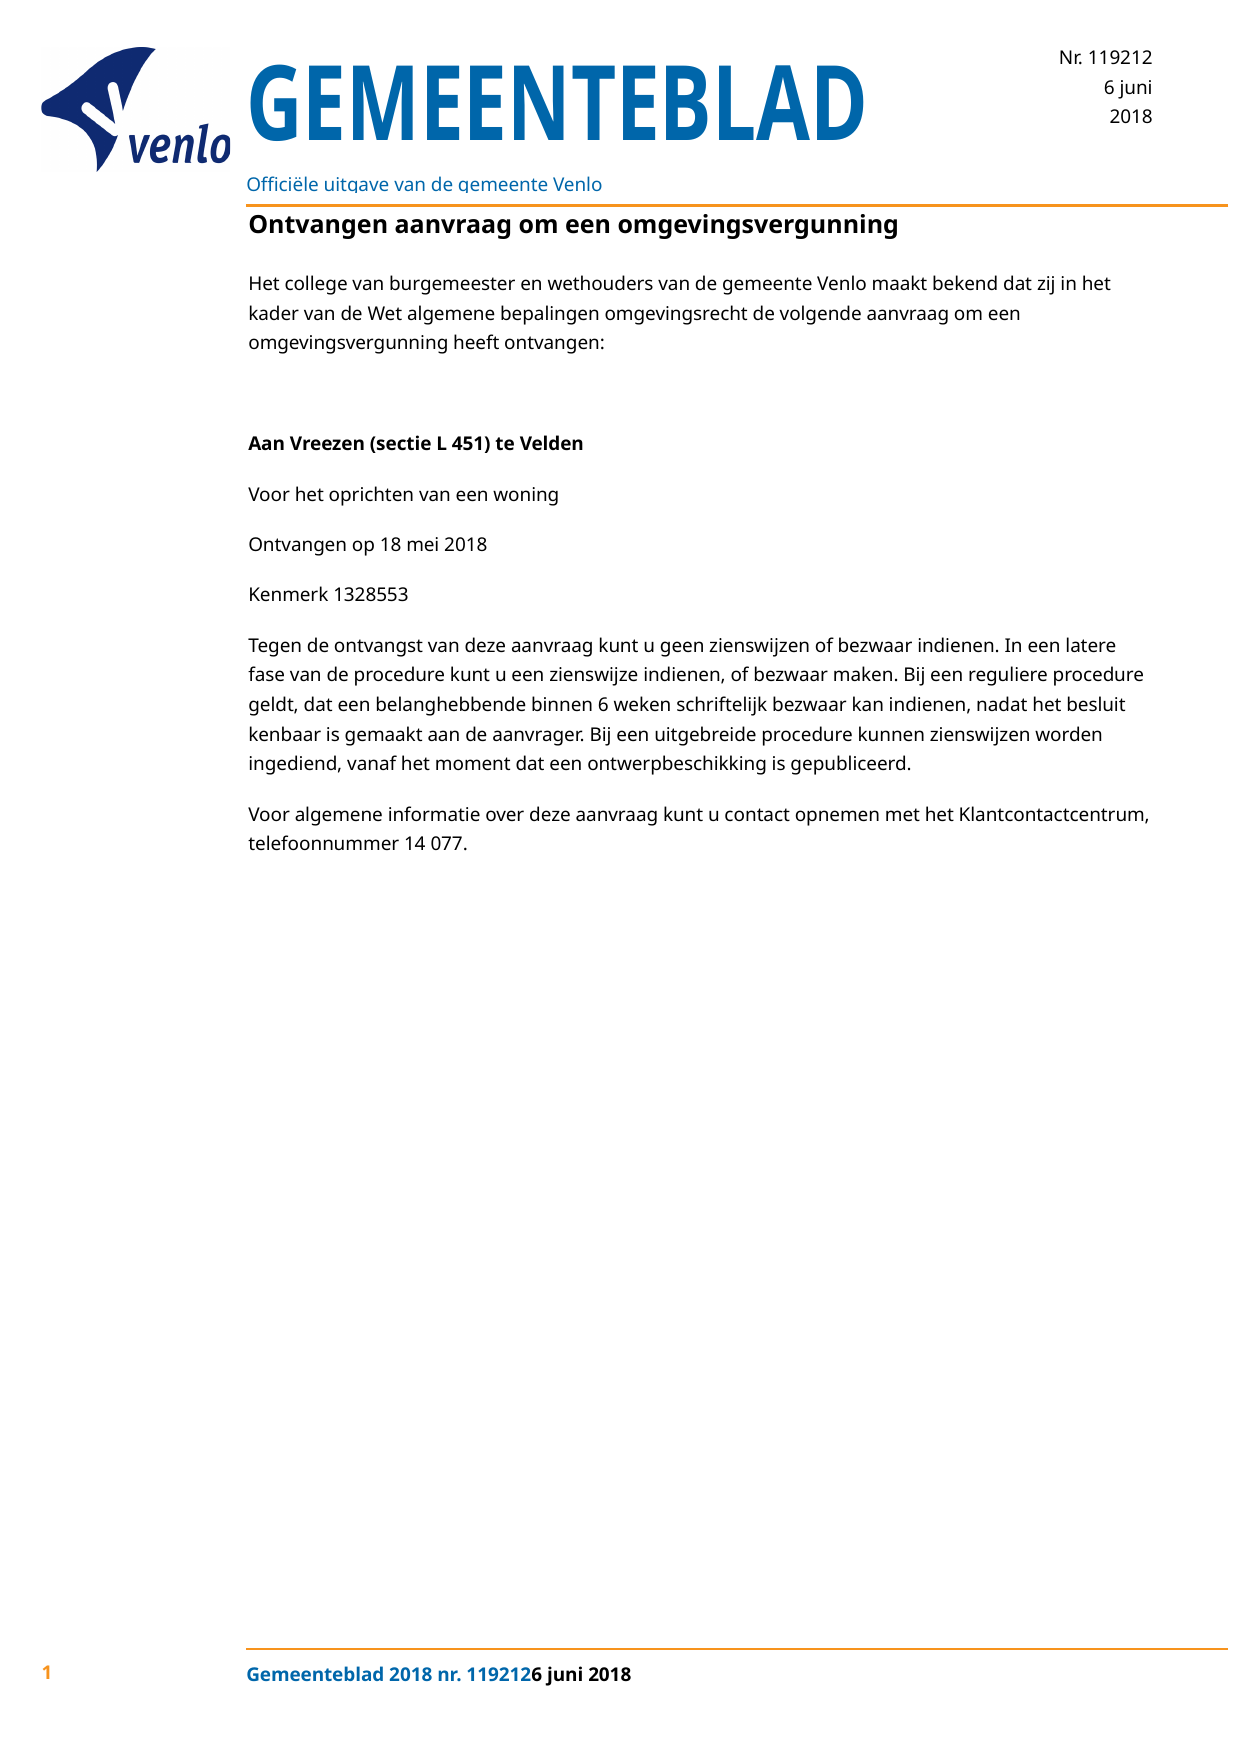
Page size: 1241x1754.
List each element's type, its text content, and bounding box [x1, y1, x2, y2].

picture [41, 47, 231, 172]
text Tegen de ontvangst van deze aanvraag kunt u geen zienswijzen of bezwaar indienen. In een latere fase van de procedure kunt u een zienswijze indienen, of bezwaar maken. Bij een reguliere procedure geldt, dat een belanghebbende binnen 6 weken schriftelijk bezwaar kan indienen, nadat het besluit kenbaar is gemaakt aan de aanvrager. Bij een uitgebreide procedure kunnen zienswijzen worden ingediend, vanaf het moment dat een ontwerpbeschikking is gepubliceerd. [248, 632, 1152, 776]
text Aan Vreezen (sectie L 451) te Velden [248, 430, 1152, 456]
text Ontvangen aanvraag om een omgevingsvergunning [248, 207, 1152, 241]
text Voor algemene informatie over deze aanvraag kunt u contact opnemen met het Klantcontactcentrum, telefoonnummer 14 077. [248, 801, 1152, 856]
text Kenmerk 1328553 [248, 582, 1152, 607]
text Het college van burgemeester en wethouders van de gemeente Venlo maakt bekend dat zij in het kader van de Wet algemene bepalingen omgevingsrecht de volgende aanvraag om een omgevingsvergunning heeft ontvangen: [248, 270, 1152, 355]
text Voor het oprichten van een woning [248, 481, 1152, 506]
text Ontvangen op 18 mei 2018 [248, 531, 1152, 557]
